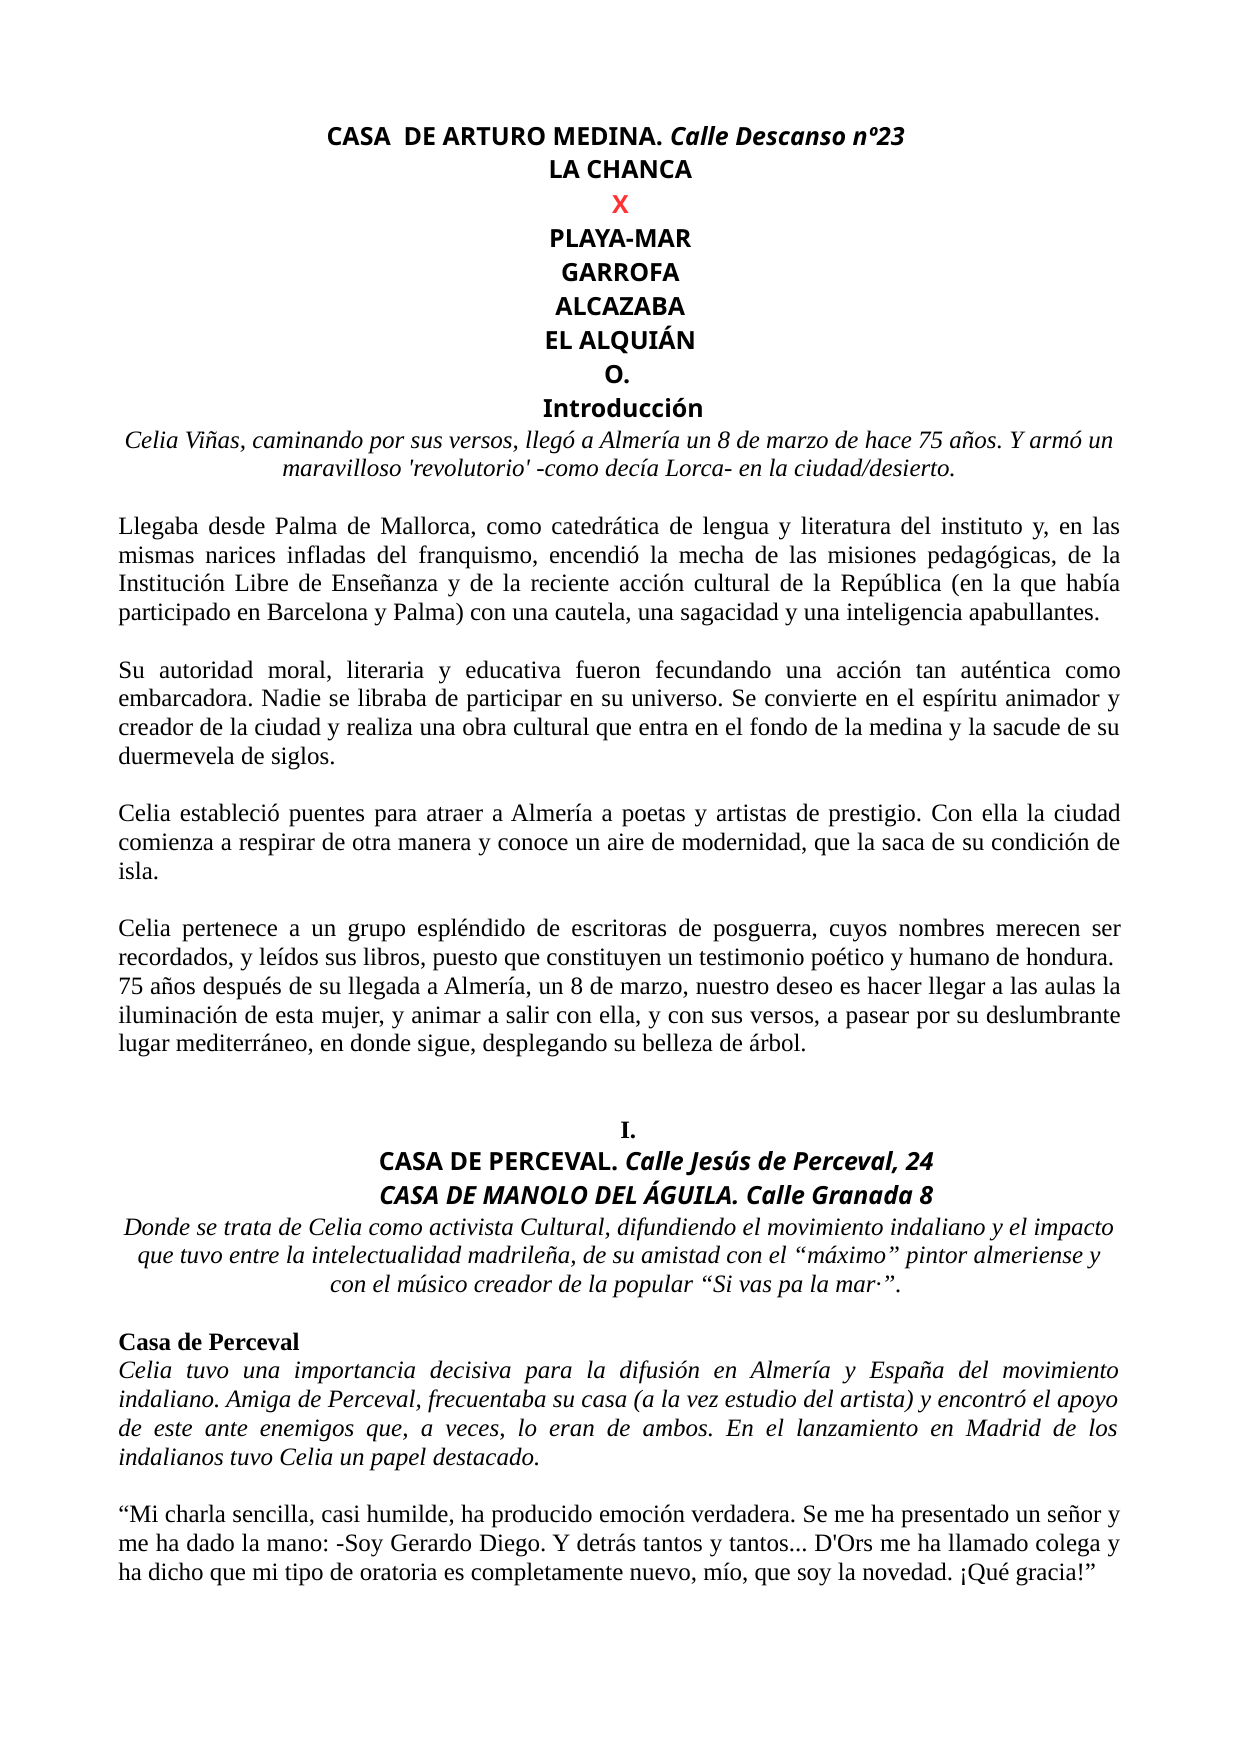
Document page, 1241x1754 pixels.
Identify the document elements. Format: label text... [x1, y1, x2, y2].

text Llegaba desde Palma de Mallorca, como catedrática de lengua y literatura del instituto y, en las mismas narices infladas del franquismo, encendió la mecha de las misiones pedagógicas, de la Institución Libre de Enseñanza y de la reciente acción cultural de la República (en la que había participado en Barcelona y Palma) con una cautela, una sagacidad y una inteligencia apabullantes. [118, 511, 1122, 626]
text EL ALQUIÁN [118, 322, 1122, 357]
text PLAYA-MAR [118, 220, 1122, 254]
text Celia Viñas, caminando por sus versos, llegó a Almería un 8 de marzo de hace 75 años. Y armó un maravilloso 'revolutorio' -como decía Lorca- en la ciudad/desierto. [118, 425, 1122, 482]
text X [118, 186, 1122, 220]
text Su autoridad moral, literaria y educativa fueron fecundando una acción tan auténtica como embarcadora. Nadie se libraba de participar en su universo. Se convierte en el espíritu animador y creador de la ciudad y realiza una obra cultural que entra en el fondo de la medina y la sacude de su duermevela de siglos. [118, 655, 1122, 770]
text O. [118, 357, 1122, 391]
text GARROFA [118, 254, 1122, 288]
text LA CHANCA [118, 152, 1122, 186]
text ALCAZABA [118, 288, 1122, 322]
list CASA DE PERCEVAL. Calle Jesús de Perceval, 24 [156, 1143, 1122, 1177]
text Celia estableció puentes para atraer a Almería a poetas y artistas de prestigio. Con ella la ciudad comienza a respirar de otra manera y conoce un aire de modernidad, que la saca de su condición de isla. [118, 798, 1122, 885]
text “Mi charla sencilla, casi humilde, ha producido emoción verdadera. Se me ha presentado un señor y me ha dado la mano: -Soy Gerardo Diego. Y detrás tantos y tantos... D'Ors me ha llamado colega y ha dicho que mi tipo de oratoria es completamente nuevo, mío, que soy la novedad. ¡Qué gracia!” [118, 1499, 1122, 1585]
text 75 años después de su llegada a Almería, un 8 de marzo, nuestro deseo es hacer llegar a las aulas la iluminación de esta mujer, y animar a salir con ella, y con sus versos, a pasear por su deslumbrante lugar mediterráneo, en donde sigue, desplegando su belleza de árbol. [118, 971, 1122, 1057]
text Casa de Perceval [118, 1327, 1122, 1355]
text Celia tuvo una importancia decisiva para la difusión en Almería y España del movimiento indaliano. Amiga de Perceval, frecuentaba su casa (a la vez estudio del artista) y encontró el apoyo de este ante enemigos que, a veces, lo eran de ambos. En el lanzamiento en Madrid de los indalianos tuvo Celia un papel destacado. [118, 1355, 1122, 1470]
text CASA DE ARTURO MEDINA. Calle Descanso nº23 [118, 118, 1122, 152]
list CASA DE MANOLO DEL ÁGUILA. Calle Granada 8 [156, 1177, 1122, 1212]
text Celia pertenece a un grupo espléndido de escritoras de posguerra, cuyos nombres merecen ser recordados, y leídos sus libros, puesto que constituyen un testimonio poético y humano de hondura. [118, 913, 1122, 971]
text Donde se trata de Celia como activista Cultural, difundiendo el movimiento indaliano y el impacto que tuvo entre la intelectualidad madrileña, de su amistad con el “máximo” pintor almeriense y con el músico creador de la popular “Si vas pa la mar·”. [118, 1212, 1122, 1298]
text Introducción [118, 391, 1122, 425]
